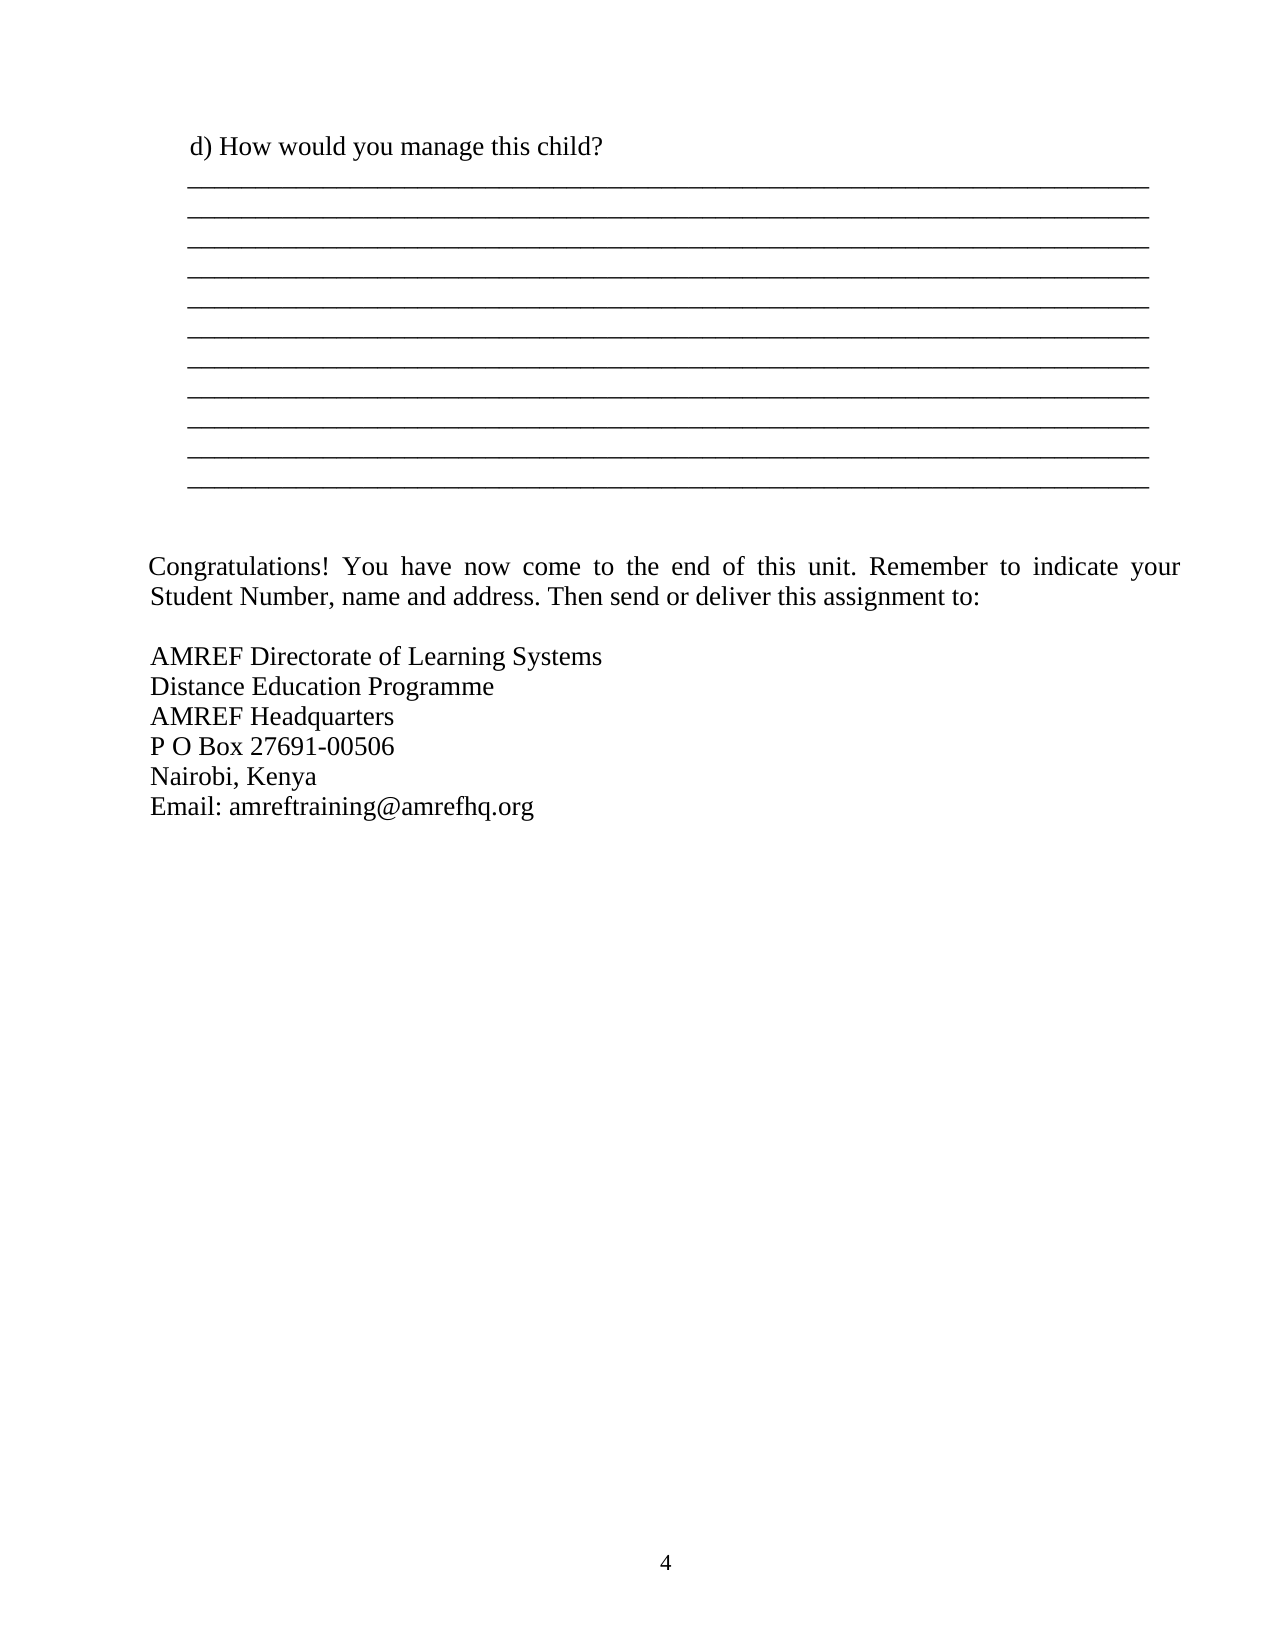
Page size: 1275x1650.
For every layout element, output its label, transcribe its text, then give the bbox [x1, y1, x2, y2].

text _______________________________________________________________________ [187, 161, 1181, 191]
text AMREF Headquarters [150, 701, 1181, 731]
text _______________________________________________________________________ [187, 191, 1181, 221]
text AMREF Directorate of Learning Systems [150, 641, 1181, 671]
text d) How would you manage this child? [189, 131, 1181, 161]
text _______________________________________________________________________ [187, 281, 1181, 311]
text _______________________________________________________________________ [187, 401, 1181, 431]
text P O Box 27691-00506 [150, 731, 1181, 761]
text Congratulations! You have now come to the end of this unit. Remember to indicate your Student Number, name and address. Then send or deliver this assignment to: [148, 551, 1181, 611]
text _______________________________________________________________________ [187, 221, 1181, 251]
text Distance Education Programme [150, 671, 1181, 701]
text _______________________________________________________________________ [187, 461, 1181, 491]
text Nairobi, Kenya [150, 761, 1181, 791]
text Email: amreftraining@amrefhq.org [150, 791, 1181, 821]
text _______________________________________________________________________ [187, 311, 1181, 341]
text _______________________________________________________________________ [187, 371, 1181, 401]
text _______________________________________________________________________ [187, 431, 1181, 461]
text _______________________________________________________________________ [187, 341, 1181, 371]
text _______________________________________________________________________ [187, 251, 1181, 281]
